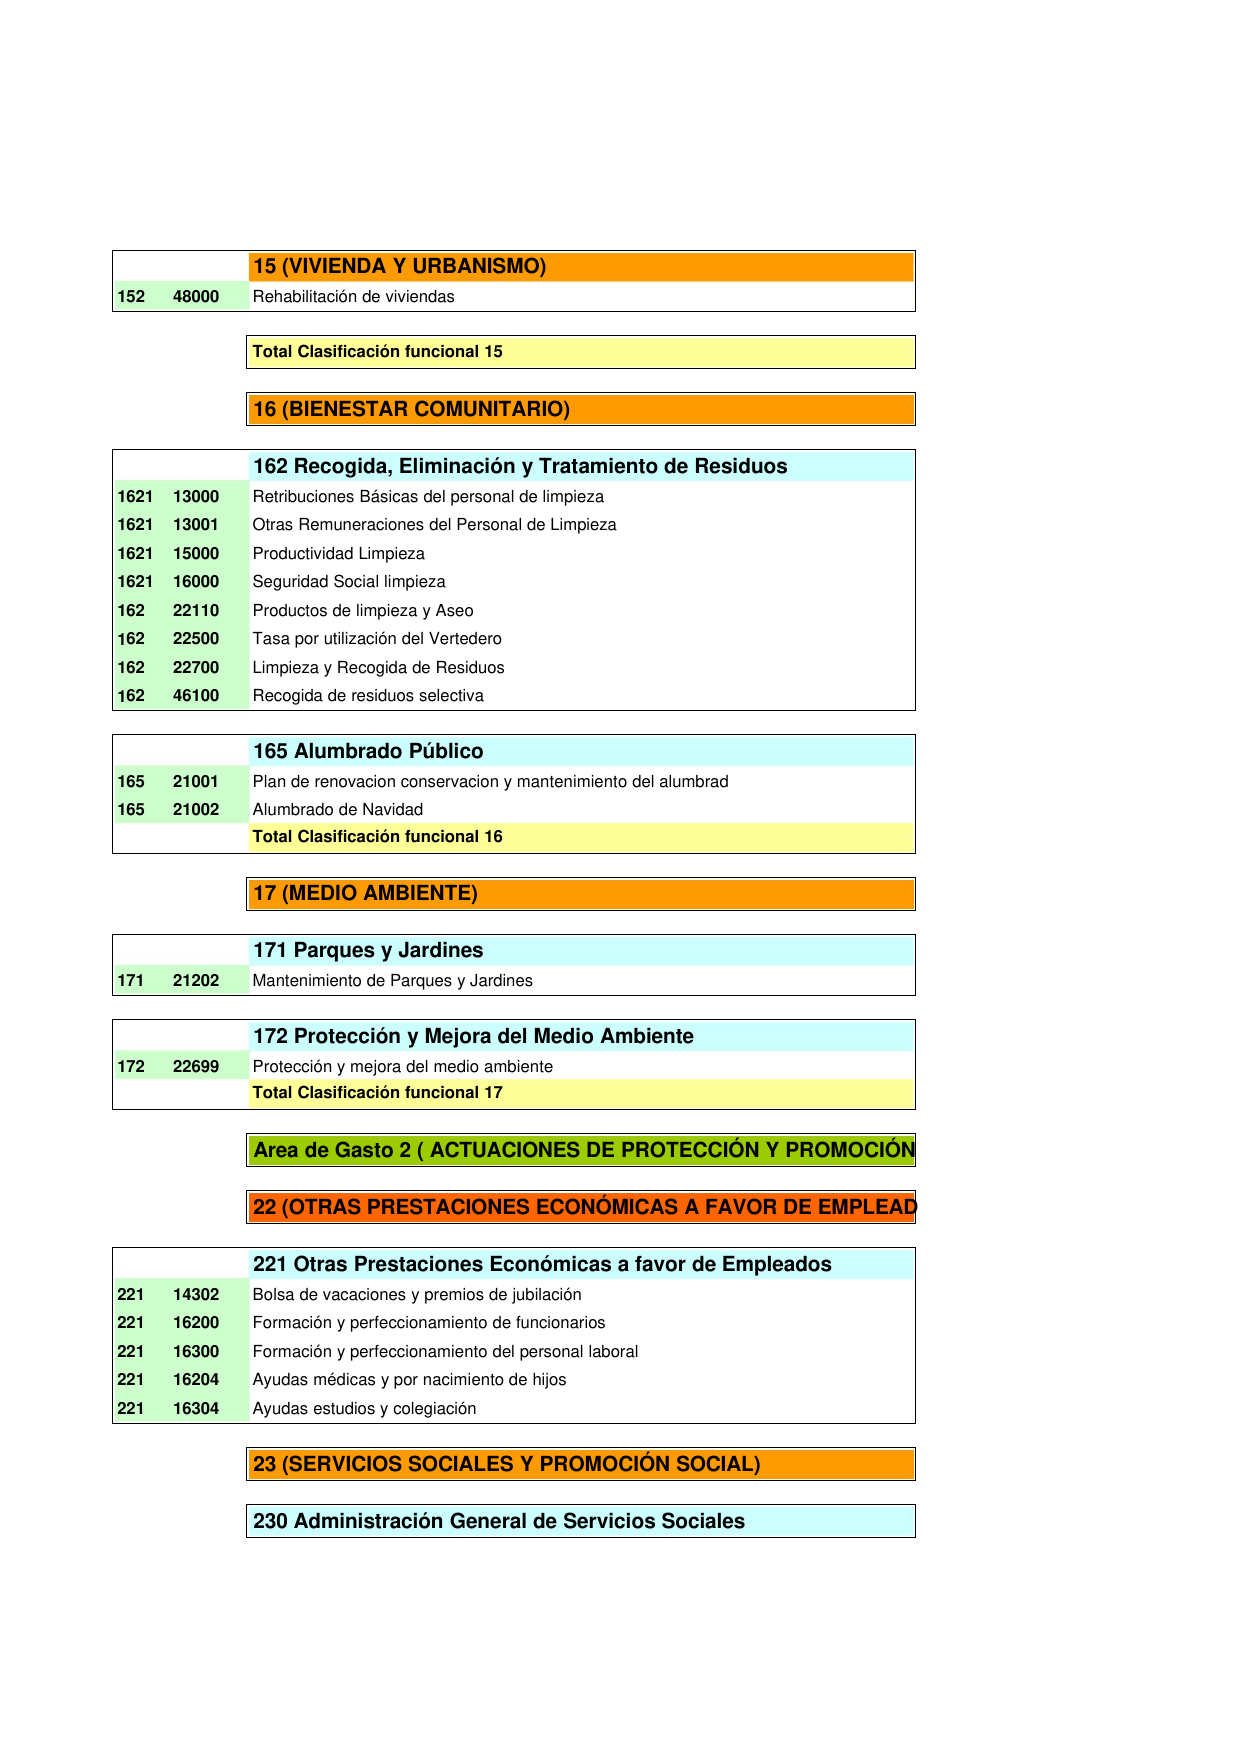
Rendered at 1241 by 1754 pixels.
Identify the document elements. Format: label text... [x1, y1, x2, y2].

text Productos de limpieza y Aseo [252, 601, 498, 620]
text 3 (SERVICIOS SOCIALES Y PROMOCIÓN SOCIAL) [264, 1452, 784, 1476]
text Plan de renovacion conservacion y mantenimiento del alumbrad [252, 772, 753, 791]
text 22110 [173, 601, 244, 620]
text 22700 [173, 658, 244, 677]
text 48000 [173, 287, 244, 307]
picture [247, 1505, 915, 1537]
text 221 [117, 1342, 170, 1361]
text Recogida de residuos selectiva [252, 686, 530, 706]
text 2 [253, 1509, 289, 1533]
text Otras Remuneraciones del Personal de Limpieza [252, 515, 643, 535]
text Total Clasificación funcional 16 [252, 827, 528, 846]
text 16200 [173, 1313, 244, 1333]
picture [113, 251, 915, 311]
text Bolsa de vacaciones y premios de jubilación [252, 1285, 662, 1304]
text 62 [126, 658, 170, 677]
text 62 [126, 601, 170, 620]
text 46100 [173, 686, 244, 706]
text 62 [126, 629, 170, 649]
text 1 [117, 687, 126, 706]
text 22500 [173, 629, 244, 649]
text 16 (BIENESTAR COMUNITARIO) [253, 397, 595, 421]
picture [247, 1134, 915, 1166]
text 1 [117, 971, 126, 991]
text 621 16000 [126, 572, 244, 592]
text 1 [117, 772, 126, 791]
text 1 [117, 515, 126, 535]
text 172 Protección y Mejora del Medio Ambiente [253, 1024, 717, 1048]
text 1 [117, 572, 126, 592]
picture [113, 1248, 915, 1423]
text Total Clasificación funcional 17 [252, 1083, 528, 1103]
text 1 [253, 938, 289, 962]
text Ayudas médicas y por nacimiento de hijos [252, 1370, 662, 1390]
text Total Clasificación funcional 15 [252, 342, 528, 362]
text 62 [126, 686, 170, 706]
text Retribuciones Básicas del personal de limpieza [252, 487, 643, 506]
text 162 Recogida, Eliminación y Tratamiento de Residuos [253, 454, 811, 478]
text Tasa por utilización del Vertedero [252, 629, 530, 649]
text 152 [117, 287, 170, 307]
text 21002 [173, 800, 244, 820]
text 16204 [173, 1370, 244, 1390]
picture [247, 1448, 915, 1480]
text 165 Alumbrado Público [253, 739, 508, 763]
text 7 (MEDIO AMBIENTE) [264, 882, 508, 906]
text 72 [151, 1057, 170, 1076]
picture [247, 336, 915, 368]
text 1 [117, 658, 126, 677]
text Ayudas estudios y colegiación [252, 1399, 662, 1418]
text 22699 [173, 1057, 244, 1076]
text 14302 [173, 1285, 244, 1304]
text 16300 [173, 1342, 244, 1361]
text Area de Gasto 2 ( ACTUACIONES DE PROTECCIÓN Y PROMOCIÓN [253, 1138, 940, 1162]
text 21202 [173, 971, 244, 991]
text 16304 [173, 1399, 244, 1418]
text 65 [151, 800, 170, 820]
picture [247, 393, 915, 425]
text 71 Parques y Jardines [289, 938, 508, 962]
text 1 [253, 882, 264, 906]
text 30 Administración General de Servicios Sociales [289, 1509, 784, 1533]
picture [113, 450, 915, 710]
text 65 [126, 772, 170, 791]
text Alumbrado de Navidad [252, 800, 753, 820]
text 221 [117, 1285, 170, 1304]
text 1 [117, 1057, 151, 1076]
text Rehabilitación de viviendas [252, 287, 480, 307]
text Formación y perfeccionamiento del personal laboral [252, 1342, 662, 1361]
picture [113, 935, 915, 995]
text 621 15000 [126, 544, 244, 563]
text 1 [117, 800, 151, 820]
text 221 [117, 1313, 170, 1333]
text Productividad Limpieza [252, 544, 643, 563]
picture [247, 878, 915, 910]
text 1 [117, 629, 126, 649]
text 71 [126, 971, 170, 991]
text 1 [117, 487, 126, 506]
text Formación y perfeccionamiento de funcionarios [252, 1313, 662, 1333]
text 21001 [173, 772, 244, 791]
text 2 (OTRAS PRESTACIONES ECONÓMICAS A FAVOR DE EMPLEAD [264, 1196, 942, 1219]
text 1 [117, 544, 126, 563]
text Seguridad Social limpieza [252, 572, 470, 592]
text 221 [117, 1370, 170, 1390]
text 221 [117, 1399, 170, 1418]
text 1 [117, 601, 126, 620]
text 15 (VIVIENDA Y URBANISMO) [253, 254, 571, 278]
picture [113, 1020, 915, 1109]
text 2 [253, 1196, 264, 1219]
text Mantenimiento de Parques y Jardines [252, 971, 558, 991]
text 621 13000 [126, 487, 244, 506]
text 2 [253, 1253, 289, 1277]
text 21 Otras Prestaciones Económicas a favor de Empleados [289, 1253, 942, 1277]
picture [113, 735, 915, 853]
text Limpieza y Recogida de Residuos [252, 658, 530, 677]
text 2 [253, 1452, 264, 1476]
text Protección y mejora del medio ambiente [252, 1057, 577, 1076]
text 621 13001 [126, 515, 244, 535]
picture [247, 1191, 915, 1223]
